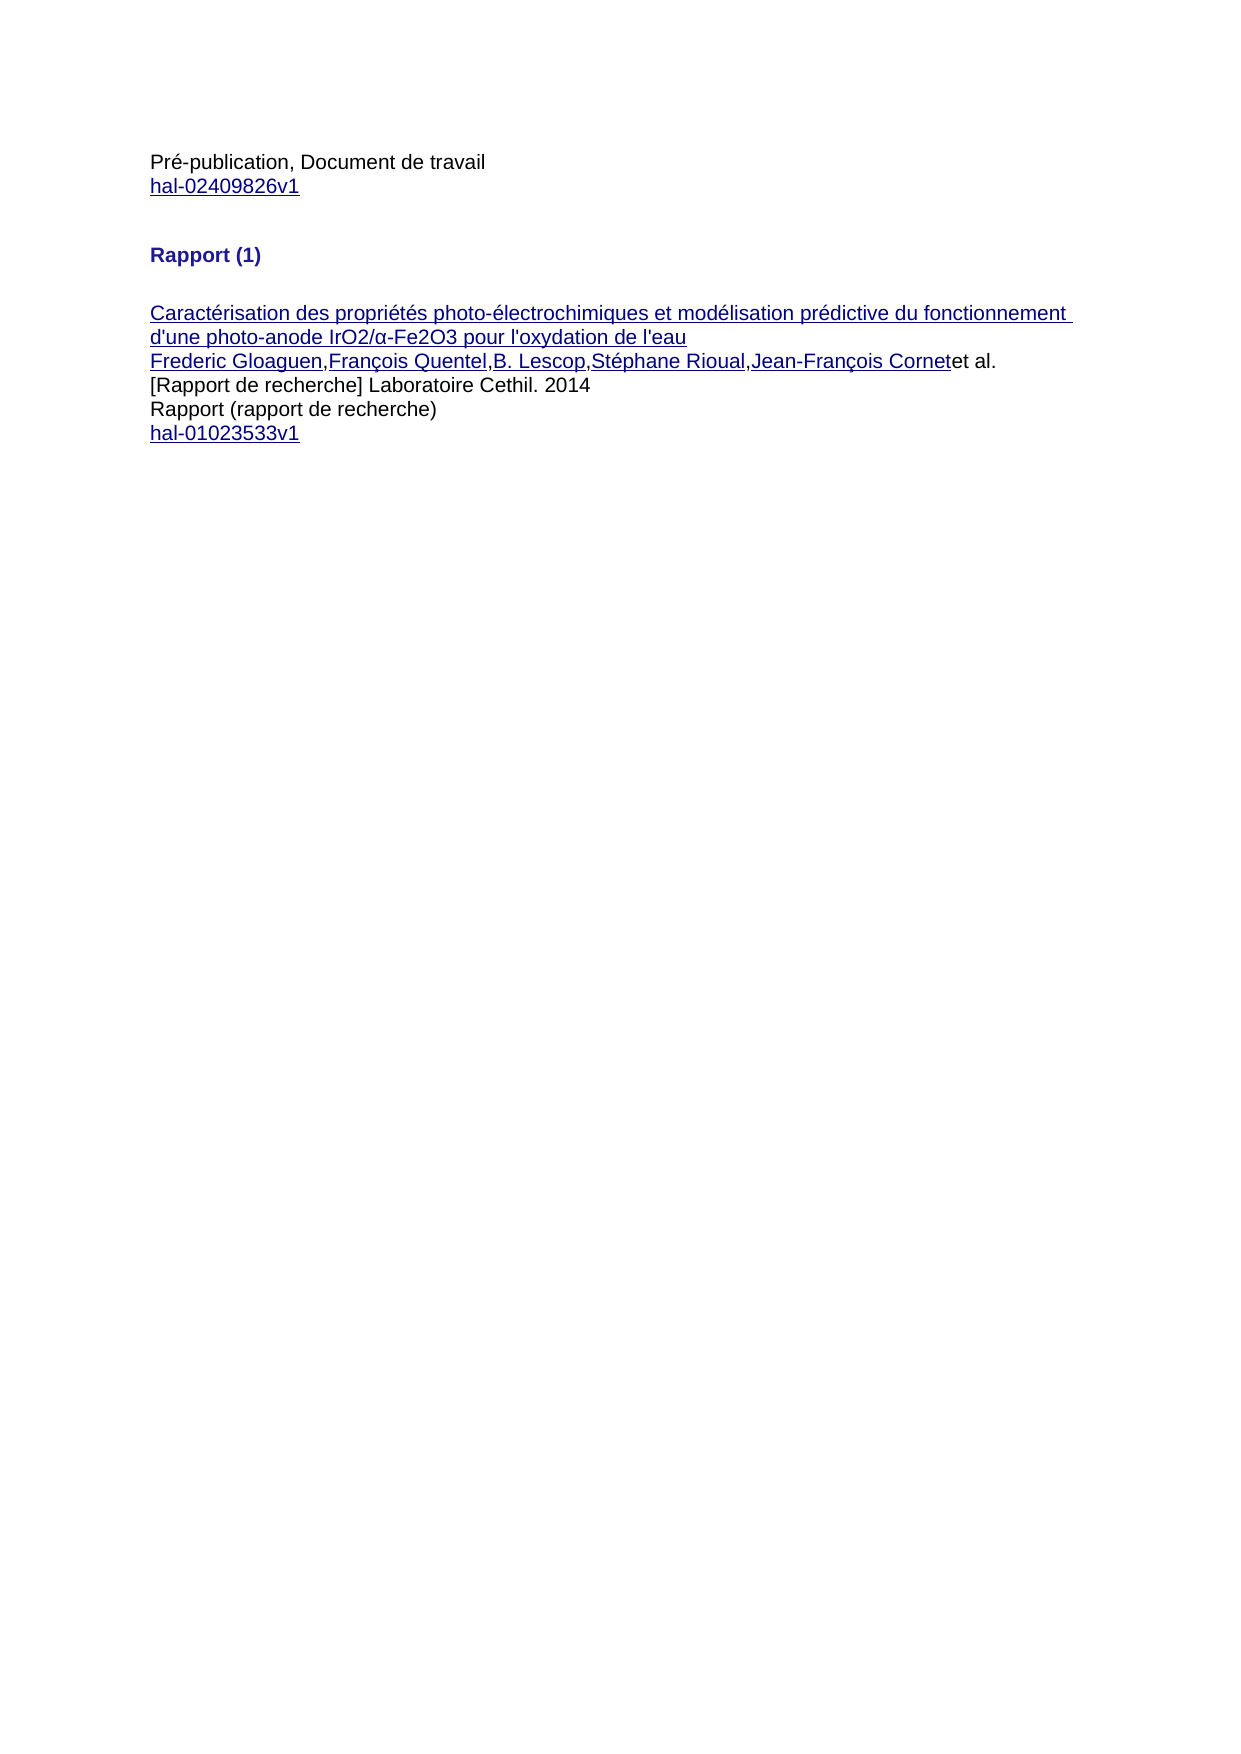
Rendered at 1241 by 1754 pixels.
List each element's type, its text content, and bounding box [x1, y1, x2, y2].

subtitle Rapport (1) [150, 243, 1090, 267]
table_header Pré-publication, Document de travail hal-02409826v1 [150, 150, 1090, 198]
table_header Caractérisation des propriétés photo-électrochimiques et modélisation prédictive du fonctionnement d'une photo-anode IrO2/α-Fe2O3 pour l'oxydation de l'eau Frederic Gloaguen,François Quentel,B. Lescop,Stéphane Rioual,Jean-François Cornetet al. [Rapport de recherche] Laboratoire Cethil. 2014 Rapport (rapport de recherche) hal-01023533v1 [150, 301, 1090, 445]
